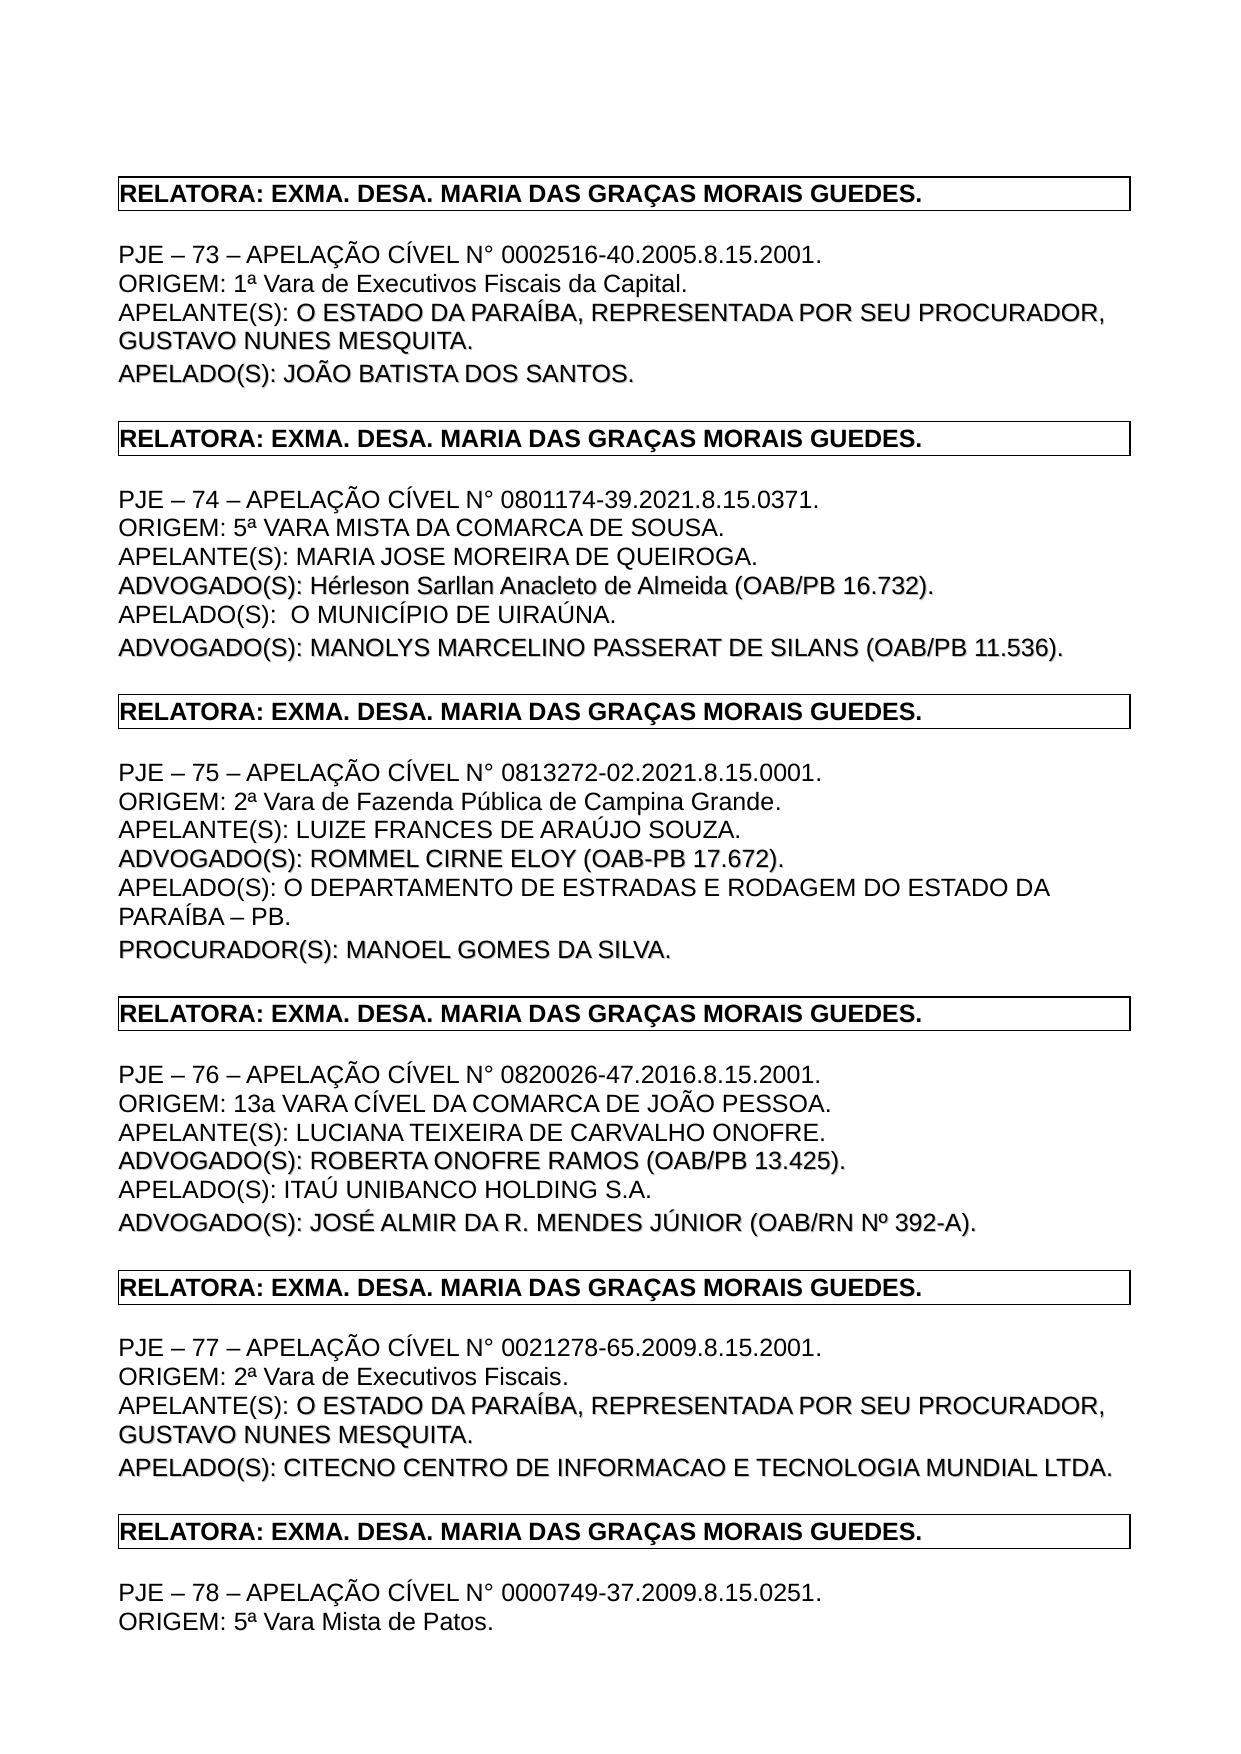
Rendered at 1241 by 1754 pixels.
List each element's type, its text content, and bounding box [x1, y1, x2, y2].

text APELADO(S): O DEPARTAMENTO DE ESTRADAS E RODAGEM DO ESTADO DA PARAÍBA – PB. [118, 873, 1122, 931]
text ADVOGADO(S): Hérleson Sarllan Anacleto de Almeida (OAB/PB 16.732). [118, 571, 1122, 600]
text RELATORA: EXMA. DESA. MARIA DAS GRAÇAS MORAIS GUEDES. [119, 1515, 1129, 1548]
text APELADO(S): O MUNICÍPIO DE UIRAÚNA. [118, 600, 1122, 628]
text APELANTE(S): O ESTADO DA PARAÍBA, REPRESENTADA POR SEU PROCURADOR, GUSTAVO NUNES MESQUITA. [118, 1391, 1122, 1448]
text RELATORA: EXMA. DESA. MARIA DAS GRAÇAS MORAIS GUEDES. [119, 695, 1129, 728]
text PJE – 74 – APELAÇÃO CÍVEL N° 0801174-39.2021.8.15.0371. [118, 485, 1122, 513]
text ADVOGADO(S): ROBERTA ONOFRE RAMOS (OAB/PB 13.425). [118, 1146, 1122, 1175]
text APELADO(S): CITECNO CENTRO DE INFORMACAO E TECNOLOGIA MUNDIAL LTDA. [118, 1453, 1131, 1481]
text APELANTE(S): LUCIANA TEIXEIRA DE CARVALHO ONOFRE. [118, 1118, 1122, 1146]
text PJE – 77 – APELAÇÃO CÍVEL N° 0021278-65.2009.8.15.2001. [118, 1333, 1122, 1362]
text ORIGEM: 13a VARA CÍVEL DA COMARCA DE JOÃO PESSOA. [118, 1089, 1122, 1118]
text ORIGEM: 2ª Vara de Executivos Fiscais. [118, 1362, 1122, 1391]
text PJE – 78 – APELAÇÃO CÍVEL N° 0000749-37.2009.8.15.0251. [118, 1578, 1122, 1607]
text PJE – 73 – APELAÇÃO CÍVEL N° 0002516-40.2005.8.15.2001. [118, 240, 1122, 269]
text RELATORA: EXMA. DESA. MARIA DAS GRAÇAS MORAIS GUEDES. [119, 178, 1129, 210]
text ORIGEM: 5ª VARA MISTA DA COMARCA DE SOUSA. [118, 513, 1122, 542]
text PJE – 75 – APELAÇÃO CÍVEL N° 0813272-02.2021.8.15.0001. [118, 758, 1122, 787]
text ORIGEM: 2ª Vara de Fazenda Pública de Campina Grande. [118, 787, 1122, 816]
text ADVOGADO(S): JOSÉ ALMIR DA R. MENDES JÚNIOR (OAB/RN Nº 392-A). [118, 1208, 1131, 1237]
text PROCURADOR(S): MANOEL GOMES DA SILVA. [118, 935, 1131, 963]
text APELANTE(S): O ESTADO DA PARAÍBA, REPRESENTADA POR SEU PROCURADOR, GUSTAVO NUNES MESQUITA. [118, 298, 1122, 355]
text APELANTE(S): MARIA JOSE MOREIRA DE QUEIROGA. [118, 542, 1122, 571]
text APELANTE(S): LUIZE FRANCES DE ARAÚJO SOUZA. [118, 816, 1122, 844]
text RELATORA: EXMA. DESA. MARIA DAS GRAÇAS MORAIS GUEDES. [119, 998, 1129, 1030]
text ADVOGADO(S): ROMMEL CIRNE ELOY (OAB-PB 17.672). [118, 844, 1122, 873]
text RELATORA: EXMA. DESA. MARIA DAS GRAÇAS MORAIS GUEDES. [119, 1271, 1129, 1304]
text PJE – 76 – APELAÇÃO CÍVEL N° 0820026-47.2016.8.15.2001. [118, 1060, 1122, 1089]
text RELATORA: EXMA. DESA. MARIA DAS GRAÇAS MORAIS GUEDES. [119, 422, 1129, 455]
text ADVOGADO(S): MANOLYS MARCELINO PASSERAT DE SILANS (OAB/PB 11.536). [118, 633, 1131, 661]
text ORIGEM: 1ª Vara de Executivos Fiscais da Capital. [118, 269, 1122, 298]
text APELADO(S): JOÃO BATISTA DOS SANTOS. [118, 359, 1131, 388]
text APELADO(S): ITAÚ UNIBANCO HOLDING S.A. [118, 1175, 1122, 1204]
text ORIGEM: 5ª Vara Mista de Patos. [118, 1607, 1122, 1636]
